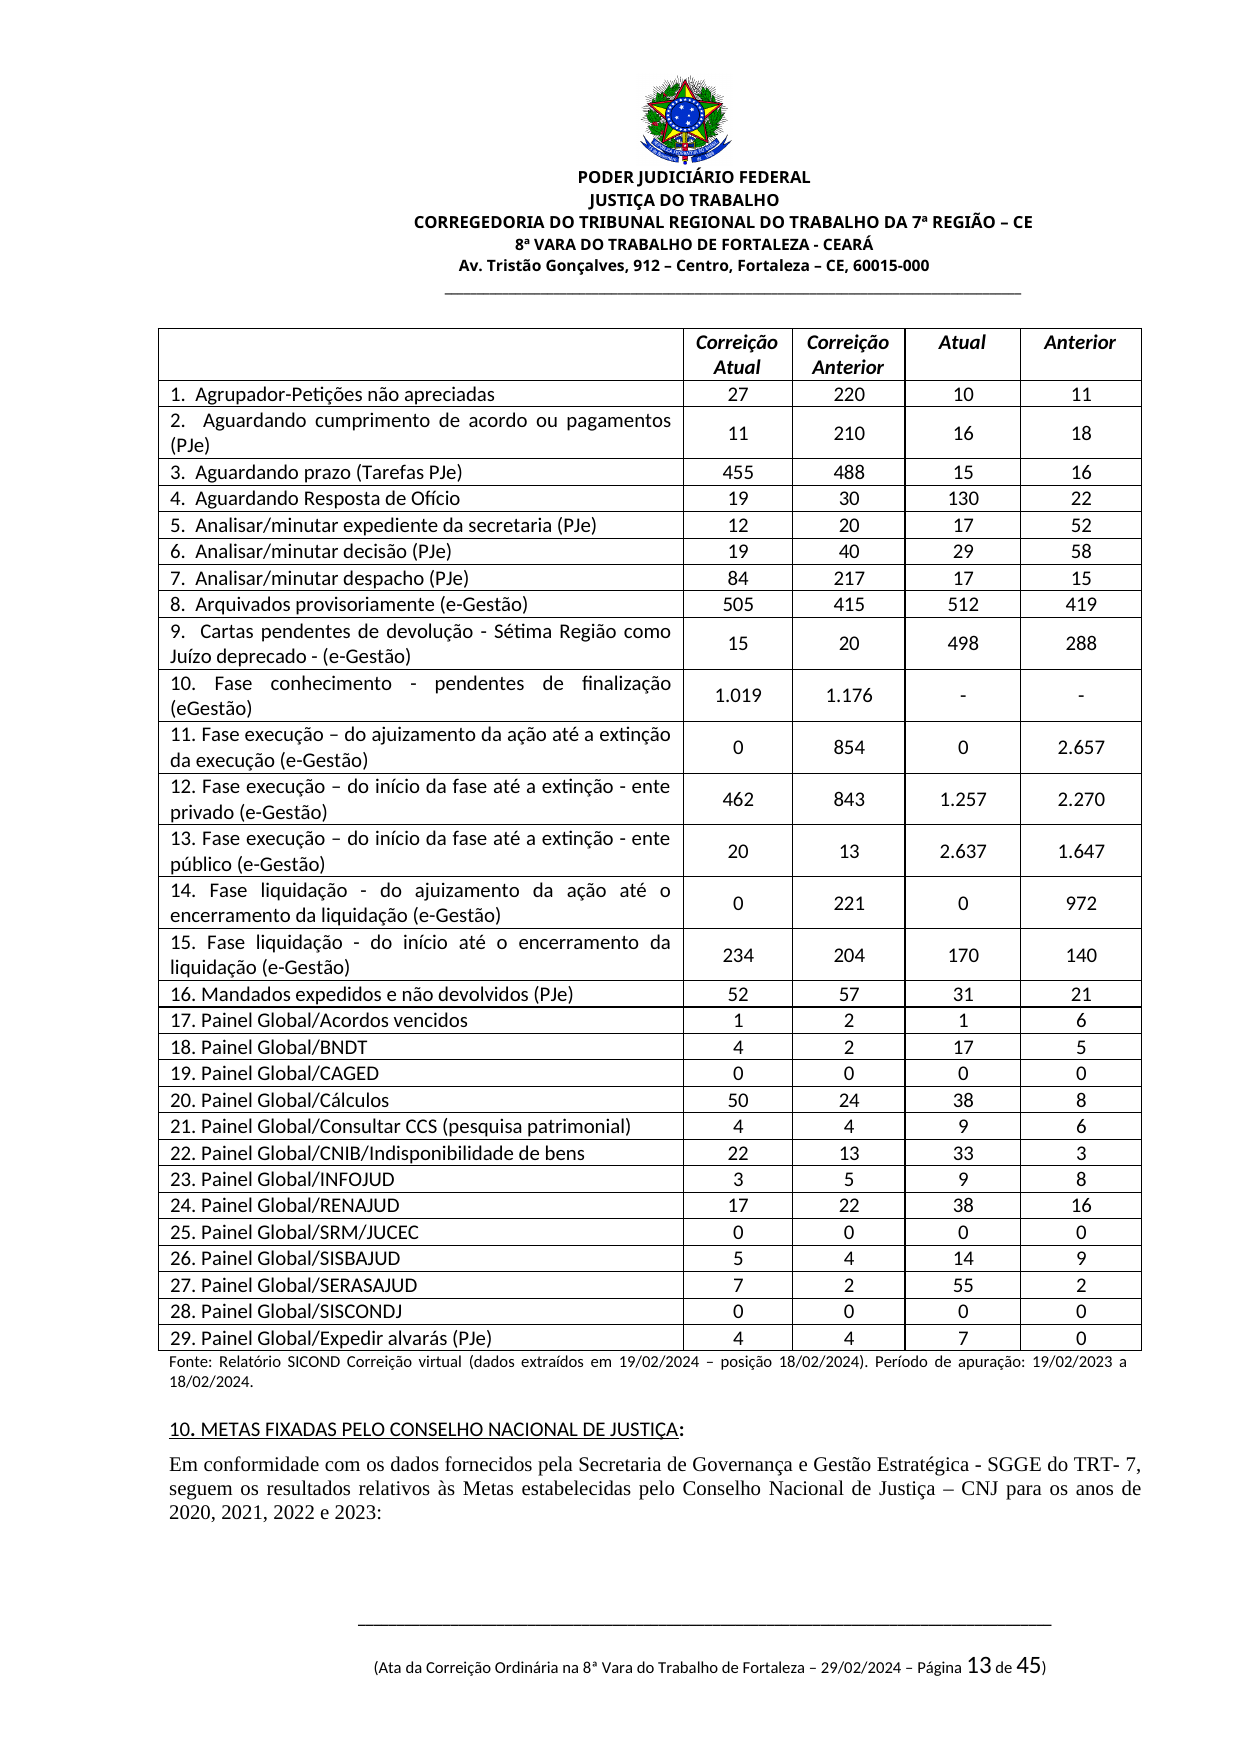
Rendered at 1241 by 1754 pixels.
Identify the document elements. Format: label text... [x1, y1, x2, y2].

table_cell 27 [684, 381, 792, 406]
table_cell 9 [906, 1113, 1020, 1139]
table_cell 217 [793, 565, 904, 590]
table_cell - [1021, 670, 1141, 721]
table_cell 1 [906, 1008, 1020, 1033]
table_cell 415 [793, 591, 904, 617]
table_cell 5 [793, 1166, 904, 1192]
table_cell 9 [906, 1166, 1020, 1192]
table_cell 11 [1021, 381, 1141, 406]
table_cell 4. Aguardando Resposta de Ofício [159, 486, 683, 511]
table_cell 1 [684, 1008, 792, 1033]
table_cell 16. Mandados expedidos e não devolvidos (PJe) [159, 981, 683, 1006]
table_cell 22 [1021, 486, 1141, 511]
table_cell 29. Painel Global/Expedir alvarás (PJe) [159, 1325, 683, 1350]
table_cell 419 [1021, 591, 1141, 617]
table_cell 221 [793, 877, 904, 928]
table_cell 3 [1021, 1140, 1141, 1165]
table_cell 0 [1021, 1299, 1141, 1324]
picture [635, 73, 734, 166]
table_cell 5. Analisar/minutar expediente da secretaria (PJe) [159, 512, 683, 537]
table_cell 0 [906, 877, 1020, 928]
table_cell 210 [793, 407, 904, 458]
table_cell 8. Arquivados provisoriamente (e-Gestão) [159, 591, 683, 617]
table_cell 14. Fase liquidação - do ajuizamento da ação até o encerramento da liquidação (e-Gestão) [159, 877, 683, 928]
table_cell 38 [906, 1087, 1020, 1112]
table_cell 9 [1021, 1246, 1141, 1271]
table_cell 24 [793, 1087, 904, 1112]
table_cell 15 [684, 618, 792, 669]
table_cell 3 [684, 1166, 792, 1192]
table_header Anterior [1021, 329, 1141, 380]
table_cell 512 [906, 591, 1020, 617]
table_cell 8 [1021, 1166, 1141, 1192]
table_cell 24. Painel Global/RENAJUD [159, 1193, 683, 1218]
table_cell 0 [793, 1060, 904, 1086]
table_cell 31 [906, 981, 1020, 1006]
table_cell 498 [906, 618, 1020, 669]
table_cell 0 [906, 722, 1020, 772]
table_cell 972 [1021, 877, 1141, 928]
table_cell 19 [684, 539, 792, 564]
table_cell 21 [1021, 981, 1141, 1006]
table_cell 13 [793, 825, 904, 876]
table_header [159, 329, 683, 380]
table_cell 234 [684, 929, 792, 980]
table_cell 505 [684, 591, 792, 617]
table_cell 4 [793, 1246, 904, 1271]
table_cell 6. Analisar/minutar decisão (PJe) [159, 539, 683, 564]
table_cell 1.019 [684, 670, 792, 721]
table_cell 0 [906, 1219, 1020, 1244]
table_cell 0 [1021, 1325, 1141, 1350]
table_cell 2 [1021, 1272, 1141, 1297]
table_cell 8 [1021, 1087, 1141, 1112]
table_cell 7 [906, 1325, 1020, 1350]
table_cell 4 [684, 1113, 792, 1139]
table_header Correição Atual [684, 329, 792, 380]
table_cell 16 [1021, 459, 1141, 484]
table_cell 15 [1021, 565, 1141, 590]
table_cell 84 [684, 565, 792, 590]
table_cell 27. Painel Global/SERASAJUD [159, 1272, 683, 1297]
table_cell 21. Painel Global/Consultar CCS (pesquisa patrimonial) [159, 1113, 683, 1139]
table_cell 18. Painel Global/BNDT [159, 1034, 683, 1059]
table_cell 52 [1021, 512, 1141, 537]
table_cell 854 [793, 722, 904, 772]
table_cell 52 [684, 981, 792, 1006]
table_cell 843 [793, 774, 904, 824]
table_cell 11 [684, 407, 792, 458]
table_header Atual [906, 329, 1020, 380]
table_cell 15 [906, 459, 1020, 484]
table_cell 23. Painel Global/INFOJUD [159, 1166, 683, 1192]
table_cell 28. Painel Global/SISCONDJ [159, 1299, 683, 1324]
table_cell 29 [906, 539, 1020, 564]
table_cell 130 [906, 486, 1020, 511]
table_cell 0 [1021, 1060, 1141, 1086]
table_cell 0 [684, 877, 792, 928]
table_cell 7 [684, 1272, 792, 1297]
table_cell 140 [1021, 929, 1141, 980]
table_cell 13 [793, 1140, 904, 1165]
table_cell 20 [793, 618, 904, 669]
table_cell 5 [684, 1246, 792, 1271]
table_cell 20 [684, 825, 792, 876]
table_cell 1.647 [1021, 825, 1141, 876]
table_cell - [906, 670, 1020, 721]
table_cell 7. Analisar/minutar despacho (PJe) [159, 565, 683, 590]
table_cell 10 [906, 381, 1020, 406]
table_cell 0 [793, 1299, 904, 1324]
table_cell 58 [1021, 539, 1141, 564]
table_cell 19. Painel Global/CAGED [159, 1060, 683, 1086]
table_cell 0 [1021, 1219, 1141, 1244]
table_cell 3. Aguardando prazo (Tarefas PJe) [159, 459, 683, 484]
table_cell 2 [793, 1272, 904, 1297]
table_cell 2.637 [906, 825, 1020, 876]
table_cell 17 [906, 512, 1020, 537]
table_cell 17. Painel Global/Acordos vencidos [159, 1008, 683, 1033]
table_cell 2.270 [1021, 774, 1141, 824]
table_cell 2 [793, 1034, 904, 1059]
table_cell 57 [793, 981, 904, 1006]
table_cell 6 [1021, 1113, 1141, 1139]
table_cell 10. Fase conhecimento - pendentes de finalização (eGestão) [159, 670, 683, 721]
table_cell 220 [793, 381, 904, 406]
table_cell 30 [793, 486, 904, 511]
text Fonte: Relatório SICOND Correição virtual (dados extraídos em 19/02/2024 – posição 18/02/2024). Período de apuração: 19/02/2023 a 18/02/2024. [169, 1351, 1128, 1392]
table_cell 50 [684, 1087, 792, 1112]
table_cell 16 [906, 407, 1020, 458]
table_cell 17 [906, 565, 1020, 590]
table_cell 18 [1021, 407, 1141, 458]
table_cell 455 [684, 459, 792, 484]
table_cell 12 [684, 512, 792, 537]
table_cell 6 [1021, 1008, 1141, 1033]
table_cell 20. Painel Global/Cálculos [159, 1087, 683, 1112]
table_cell 170 [906, 929, 1020, 980]
table_cell 2. Aguardando cumprimento de acordo ou pagamentos (PJe) [159, 407, 683, 458]
table_cell 33 [906, 1140, 1020, 1165]
table_cell 13. Fase execução – do início da fase até a extinção - ente público (e-Gestão) [159, 825, 683, 876]
table_cell 22 [793, 1193, 904, 1218]
table_cell 0 [906, 1299, 1020, 1324]
table_cell 1. Agrupador-Petições não apreciadas [159, 381, 683, 406]
table_cell 1.176 [793, 670, 904, 721]
table_header Correição Anterior [793, 329, 904, 380]
table_cell 0 [684, 1060, 792, 1086]
table_cell 204 [793, 929, 904, 980]
table_cell 4 [793, 1113, 904, 1139]
table_cell 288 [1021, 618, 1141, 669]
table_cell 15. Fase liquidação - do início até o encerramento da liquidação (e-Gestão) [159, 929, 683, 980]
table_cell 462 [684, 774, 792, 824]
table_cell 0 [684, 722, 792, 772]
table_cell 9. Cartas pendentes de devolução - Sétima Região como Juízo deprecado - (e-Gestão) [159, 618, 683, 669]
table_cell 0 [684, 1219, 792, 1244]
table_cell 1.257 [906, 774, 1020, 824]
table_cell 17 [684, 1193, 792, 1218]
table_cell 38 [906, 1193, 1020, 1218]
table_cell 22. Painel Global/CNIB/Indisponibilidade de bens [159, 1140, 683, 1165]
table_cell 40 [793, 539, 904, 564]
table_cell 2.657 [1021, 722, 1141, 772]
table_cell 25. Painel Global/SRM/JUCEC [159, 1219, 683, 1244]
table_cell 14 [906, 1246, 1020, 1271]
table_cell 4 [684, 1034, 792, 1059]
table_cell 0 [906, 1060, 1020, 1086]
text 10. METAS FIXADAS PELO CONSELHO NACIONAL DE JUSTIÇA: [169, 1416, 1144, 1442]
table_cell 0 [684, 1299, 792, 1324]
table_cell 55 [906, 1272, 1020, 1297]
text Em conformidade com os dados fornecidos pela Secretaria de Governança e Gestão Estratégica - SGGE do TRT- 7, seguem os resultados relativos às Metas estabelecidas pelo Conselho Nacional de Justiça – CNJ para os anos de 2020, 2021, 2022 e 2023: [169, 1452, 1142, 1524]
table_cell 11. Fase execução – do ajuizamento da ação até a extinção da execução (e-Gestão) [159, 722, 683, 772]
table_cell 26. Painel Global/SISBAJUD [159, 1246, 683, 1271]
table_cell 2 [793, 1008, 904, 1033]
table_cell 17 [906, 1034, 1020, 1059]
table_cell 4 [684, 1325, 792, 1350]
table_cell 20 [793, 512, 904, 537]
table_cell 4 [793, 1325, 904, 1350]
table_cell 0 [793, 1219, 904, 1244]
table_cell 16 [1021, 1193, 1141, 1218]
table_cell 22 [684, 1140, 792, 1165]
table_cell 12. Fase execução – do início da fase até a extinção - ente privado (e-Gestão) [159, 774, 683, 824]
table_cell 19 [684, 486, 792, 511]
table_cell 488 [793, 459, 904, 484]
table_cell 5 [1021, 1034, 1141, 1059]
